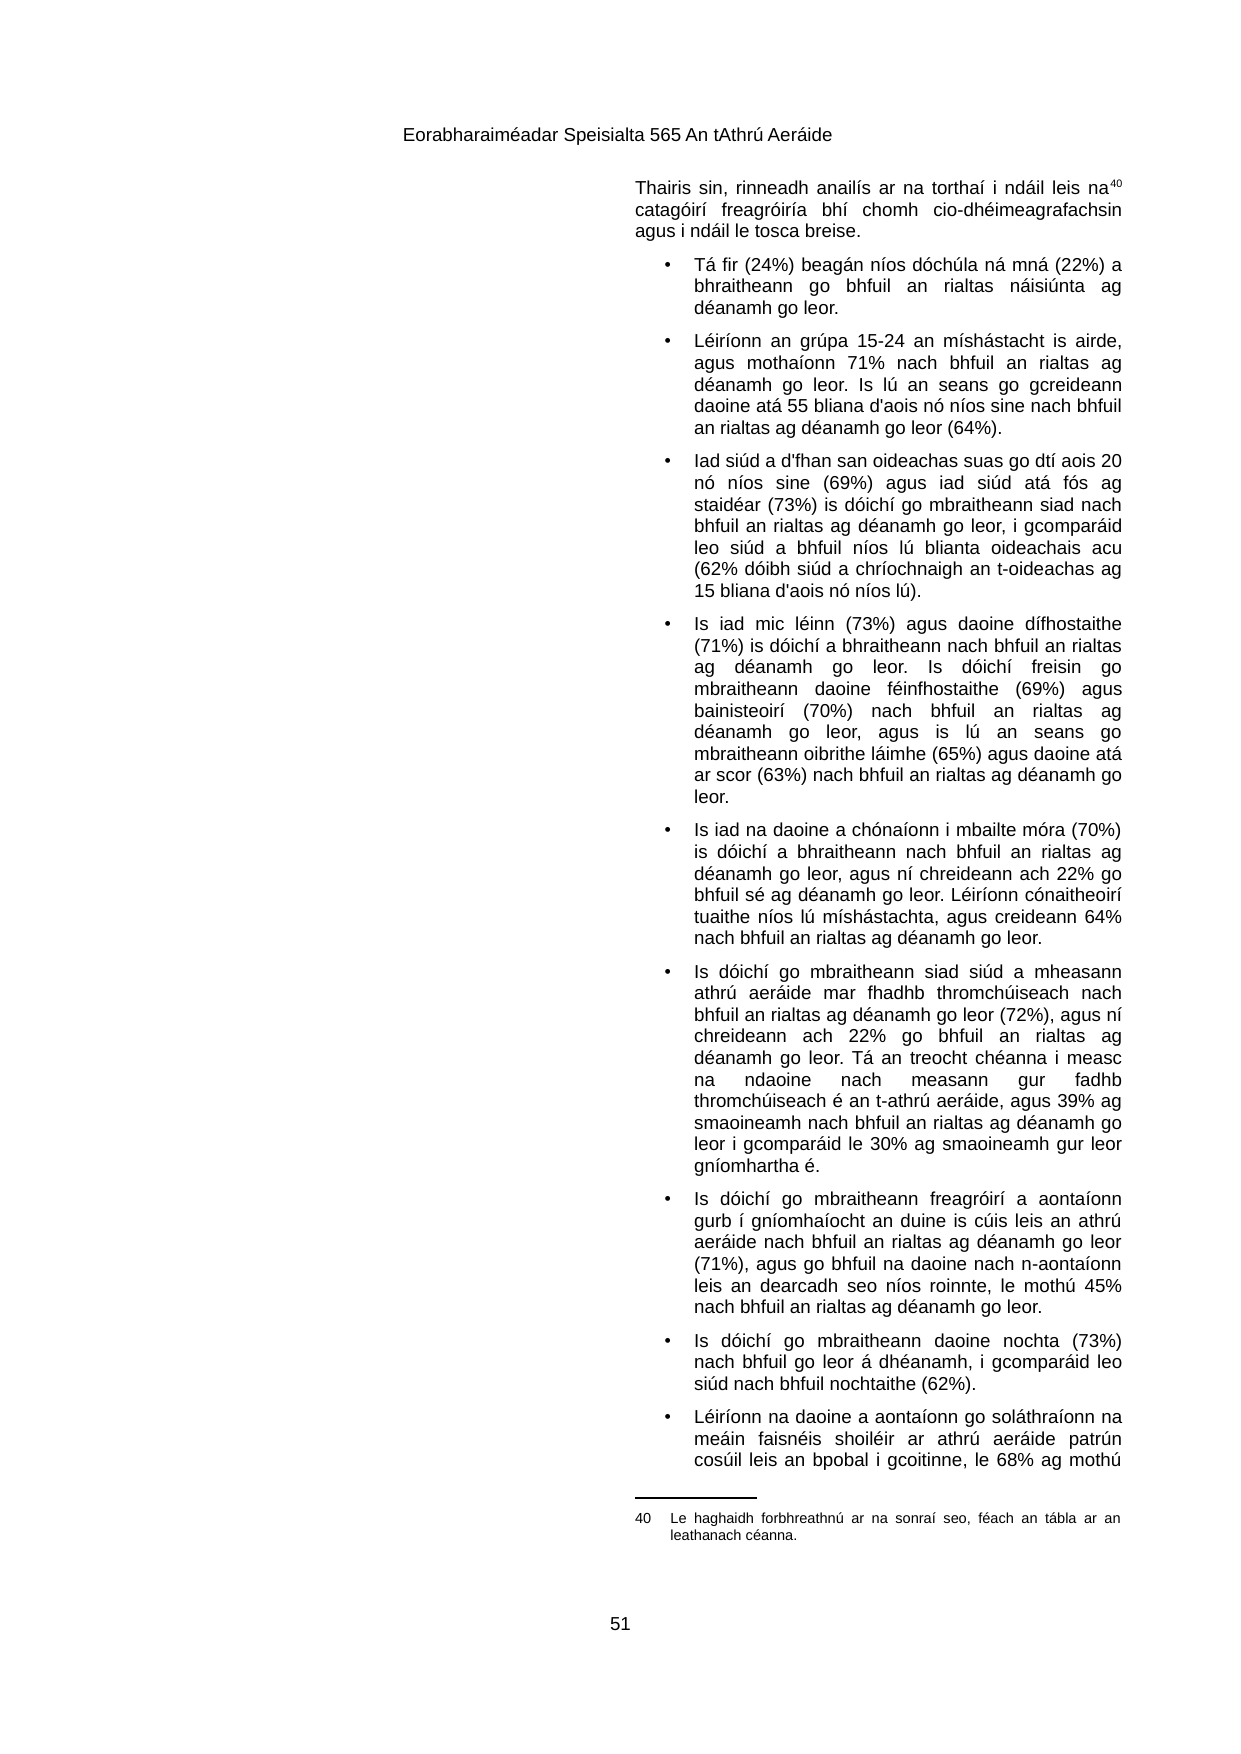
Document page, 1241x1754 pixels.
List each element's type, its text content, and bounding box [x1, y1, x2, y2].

list Is iad mic léinn (73%) agus daoine dífhostaithe (71%) is dóichí a bhraitheann nach bhfuil an rialtas ag déanamh go leor. Is dóichí freisin go mbraitheann daoine féinfhostaithe (69%) agus bainisteoirí (70%) nach bhfuil an rialtas ag déanamh go leor, agus is lú an seans go mbraitheann oibrithe láimhe (65%) agus daoine atá ar scor (63%) nach bhfuil an rialtas ag déanamh go leor. [664, 613, 1122, 807]
text Thairis sin, rinneadh anailís ar na torthaí i ndáil leis na catagóirí freagróiría bhí chomh cio-dhéimeagrafachsin agus i ndáil le tosca breise. [635, 177, 1122, 242]
list Léiríonn an grúpa 15-24 an míshástacht is airde, agus mothaíonn 71% nach bhfuil an rialtas ag déanamh go leor. Is lú an seans go gcreideann daoine atá 55 bliana d'aois nó níos sine nach bhfuil an rialtas ag déanamh go leor (64%). [664, 330, 1122, 438]
list Tá fir (24%) beagán níos dóchúla ná mná (22%) a bhraitheann go bhfuil an rialtas náisiúnta ag déanamh go leor. [664, 254, 1122, 318]
list Léiríonn na daoine a aontaíonn go soláthraíonn na meáin faisnéis shoiléir ar athrú aeráide patrún cosúil leis an bpobal i gcoitinne, le 68% ag mothú [664, 1406, 1122, 1471]
list Is dóichí go mbraitheann siad siúd a mheasann athrú aeráide mar fhadhb thromchúiseach nach bhfuil an rialtas ag déanamh go leor (72%), agus ní chreideann ach 22% go bhfuil an rialtas ag déanamh go leor. Tá an treocht chéanna i measc na ndaoine nach measann gur fadhb thromchúiseach é an t-athrú aeráide, agus 39% ag smaoineamh nach bhfuil an rialtas ag déanamh go leor i gcomparáid le 30% ag smaoineamh gur leor gníomhartha é. [664, 960, 1122, 1176]
text Le haghaidh forbhreathnú ar na sonraí seo, féach an tábla ar an leathanach céanna. [635, 1510, 1122, 1543]
list Iad siúd a d'fhan san oideachas suas go dtí aois 20 nó níos sine (69%) agus iad siúd atá fós ag staidéar (73%) is dóichí go mbraitheann siad nach bhfuil an rialtas ag déanamh go leor, i gcomparáid leo siúd a bhfuil níos lú blianta oideachais acu (62% dóibh siúd a chríochnaigh an t-oideachas ag 15 bliana d'aois nó níos lú). [664, 450, 1122, 601]
list Is dóichí go mbraitheann daoine nochta (73%) nach bhfuil go leor á dhéanamh, i gcomparáid leo siúd nach bhfuil nochtaithe (62%). [664, 1329, 1122, 1394]
list Is iad na daoine a chónaíonn i mbailte móra (70%) is dóichí a bhraitheann nach bhfuil an rialtas ag déanamh go leor, agus ní chreideann ach 22% go bhfuil sé ag déanamh go leor. Léiríonn cónaitheoirí tuaithe níos lú míshástachta, agus creideann 64% nach bhfuil an rialtas ag déanamh go leor. [664, 819, 1122, 948]
list Is dóichí go mbraitheann freagróirí a aontaíonn gurb í gníomhaíocht an duine is cúis leis an athrú aeráide nach bhfuil an rialtas ag déanamh go leor (71%), agus go bhfuil na daoine nach n-aontaíonn leis an dearcadh seo níos roinnte, le mothú 45% nach bhfuil an rialtas ag déanamh go leor. [664, 1188, 1122, 1317]
